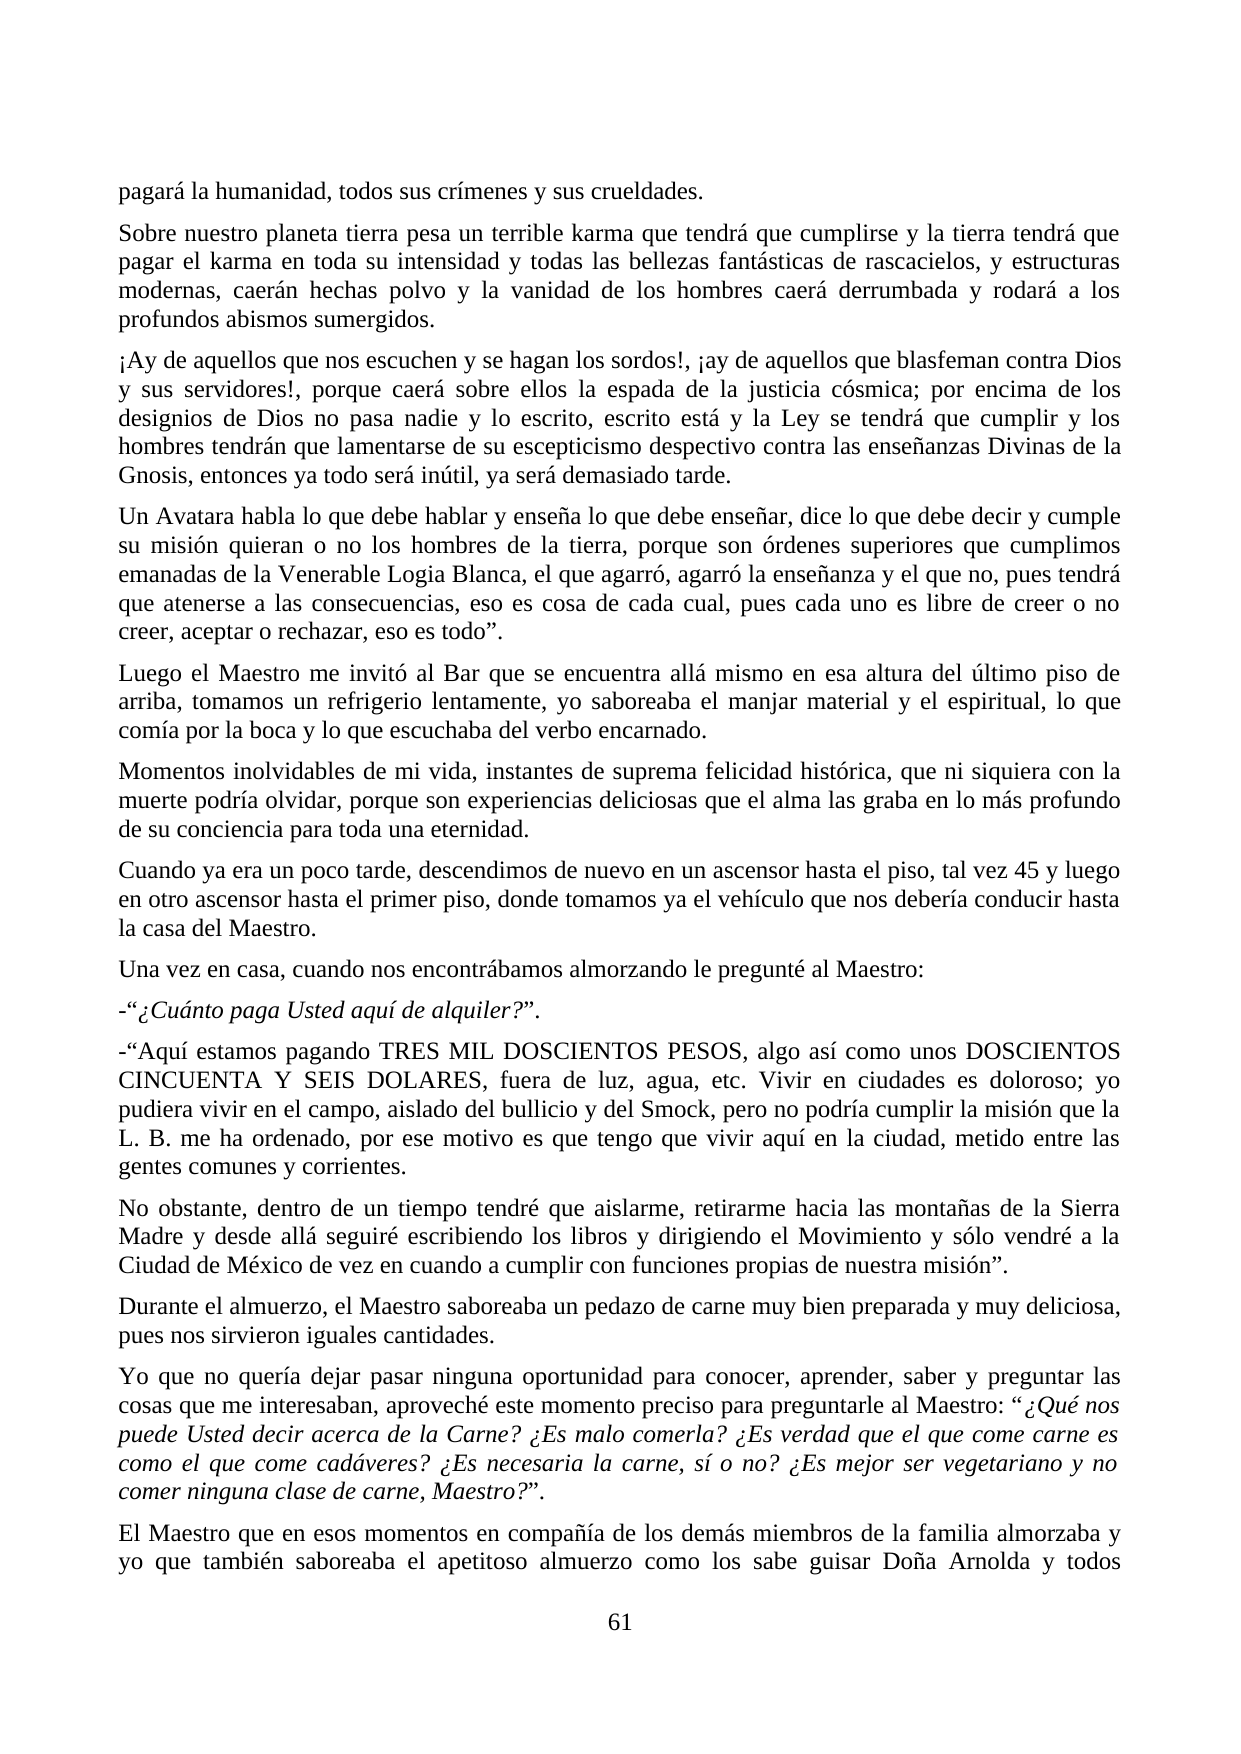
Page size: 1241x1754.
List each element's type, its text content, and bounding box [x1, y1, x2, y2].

text pagará la humanidad, todos sus crímenes y sus crueldades. [118, 176, 1122, 205]
text -“¿Cuánto paga Usted aquí de alquiler?”. [118, 995, 1122, 1024]
text Luego el Maestro me invitó al Bar que se encuentra allá mismo en esa altura del último piso de arriba, tomamos un refrigerio lentamente, yo saboreaba el manjar material y el espiritual, lo que comía por la boca y lo que escuchaba del verbo encarnado. [118, 658, 1122, 744]
text No obstante, dentro de un tiempo tendré que aislarme, retirarme hacia las montañas de la Sierra Madre y desde allá seguiré escribiendo los libros y dirigiendo el Movimiento y sólo vendré a la Ciudad de México de vez en cuando a cumplir con funciones propias de nuestra misión”. [118, 1193, 1122, 1279]
text Momentos inolvidables de mi vida, instantes de suprema felicidad histórica, que ni siquiera con la muerte podría olvidar, porque son experiencias deliciosas que el alma las graba en lo más profundo de su conciencia para toda una eternidad. [118, 756, 1122, 843]
text Cuando ya era un poco tarde, descendimos de nuevo en un ascensor hasta el piso, tal vez 45 y luego en otro ascensor hasta el primer piso, donde tomamos ya el vehículo que nos debería conducir hasta la casa del Maestro. [118, 855, 1122, 941]
text Durante el almuerzo, el Maestro saboreaba un pedazo de carne muy bien preparada y muy deliciosa, pues nos sirvieron iguales cantidades. [118, 1291, 1122, 1349]
text Un Avatara habla lo que debe hablar y enseña lo que debe enseñar, dice lo que debe decir y cumple su misión quieran o no los hombres de la tierra, porque son órdenes superiores que cumplimos emanadas de la Venerable Logia Blanca, el que agarró, agarró la enseñanza y el que no, pues tendrá que atenerse a las consecuencias, eso es cosa de cada cual, pues cada uno es libre de creer o no creer, aceptar o rechazar, eso es todo”. [118, 501, 1122, 645]
text Una vez en casa, cuando nos encontrábamos almorzando le pregunté al Maestro: [118, 954, 1122, 983]
text Yo que no quería dejar pasar ninguna oportunidad para conocer, aprender, saber y preguntar las cosas que me interesaban, aproveché este momento preciso para preguntarle al Maestro: “¿Qué nos puede Usted decir acerca de la Carne? ¿Es malo comerla? ¿Es verdad que el que come carne es como el que come cadáveres? ¿Es necesaria la carne, sí o no? ¿Es mejor ser vegetariano y no comer ninguna clase de carne, Maestro?”. [118, 1361, 1122, 1505]
text ¡Ay de aquellos que nos escuchen y se hagan los sordos!, ¡ay de aquellos que blasfeman contra Dios y sus servidores!, porque caerá sobre ellos la espada de la justicia cósmica; por encima de los designios de Dios no pasa nadie y lo escrito, escrito está y la Ley se tendrá que cumplir y los hombres tendrán que lamentarse de su escepticismo despectivo contra las enseñanzas Divinas de la Gnosis, entonces ya todo será inútil, ya será demasiado tarde. [118, 345, 1122, 489]
text Sobre nuestro planeta tierra pesa un terrible karma que tendrá que cumplirse y la tierra tendrá que pagar el karma en toda su intensidad y todas las bellezas fantásticas de rascacielos, y estructuras modernas, caerán hechas polvo y la vanidad de los hombres caerá derrumbada y rodará a los profundos abismos sumergidos. [118, 218, 1122, 333]
text -“Aquí estamos pagando TRES MIL DOSCIENTOS PESOS, algo así como unos DOSCIENTOS CINCUENTA Y SEIS DOLARES, fuera de luz, agua, etc. Vivir en ciudades es doloroso; yo pudiera vivir en el campo, aislado del bullicio y del Smock, pero no podría cumplir la misión que la L. B. me ha ordenado, por ese motivo es que tengo que vivir aquí en la ciudad, metido entre las gentes comunes y corrientes. [118, 1036, 1122, 1180]
text El Maestro que en esos momentos en compañía de los demás miembros de la familia almorzaba y yo que también saboreaba el apetitoso almuerzo como los sabe guisar Doña Arnolda y todos [118, 1518, 1122, 1575]
